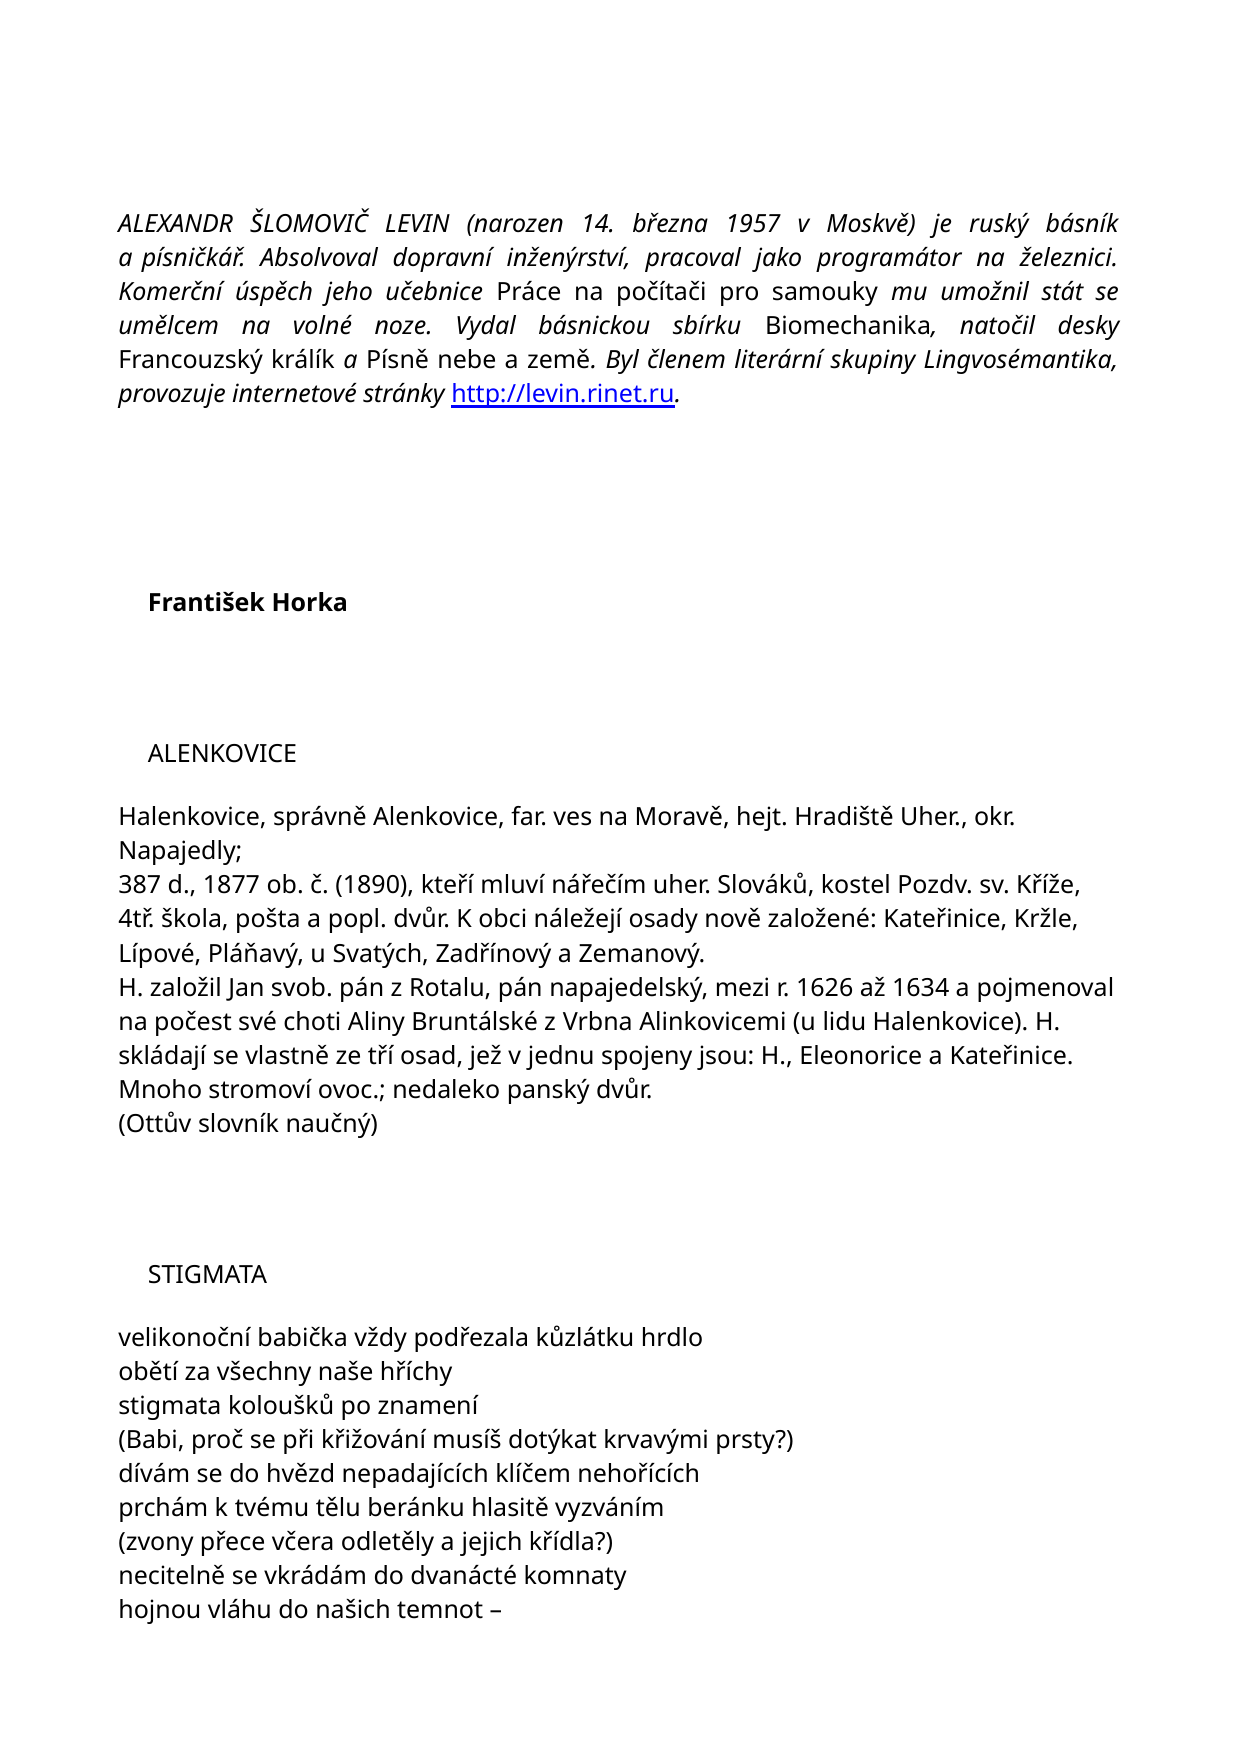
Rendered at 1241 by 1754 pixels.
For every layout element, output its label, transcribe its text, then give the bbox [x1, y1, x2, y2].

text (Babi, proč se při křižování musíš dotýkat krvavými prsty?) [118, 1422, 1122, 1456]
text Halenkovice, správně Alenkovice, far. ves na Moravě, hejt. Hradiště Uher., okr. Napajedly; [118, 799, 1122, 867]
text František Horka [148, 585, 1122, 619]
text (zvony přece včera odletěly a jejich křídla?) [118, 1524, 1122, 1558]
text velikonoční babička vždy podřezala kůzlátku hrdlo [118, 1319, 1122, 1353]
text Mnoho stromoví ovoc.; nedaleko panský dvůr. [118, 1071, 1122, 1106]
subtitle Alenkovice [148, 736, 1122, 770]
text (Ottův slovník naučný) [118, 1106, 1122, 1139]
text prchám k tvému tělu beránku hlasitě vyzváním [118, 1490, 1122, 1524]
text dívám se do hvězd nepadajících klíčem nehořících [118, 1456, 1122, 1490]
subtitle Stigmata [148, 1256, 1122, 1290]
text stigmata koloušků po znamení [118, 1388, 1122, 1422]
text necitelně se vkrádám do dvanácté komnaty [118, 1558, 1122, 1592]
text obětí za všechny naše hříchy [118, 1353, 1122, 1388]
text hojnou vláhu do našich temnot – [118, 1592, 1122, 1626]
text H. založil Jan svob. pán z Rotalu, pán napajedelský, mezi r. 1626 až 1634 a pojmenoval na počest své choti Aliny Bruntálské z Vrbna Alinkovicemi (u lidu Halenkovice). H. skládají se vlastně ze tří osad, jež v jednu spojeny jsou: H., Eleonorice a Kateřinice. [118, 969, 1122, 1071]
text 387 d., 1877 ob. č. (1890), kteří mluví nářečím uher. Slováků, kostel Pozdv. sv. Kříže, 4tř. škola, pošta a popl. dvůr. K obci náležejí osady nově založené: Kateřinice, Kržle, Lípové, Pláňavý, u Svatých, Zadřínový a Zemanový. [118, 867, 1122, 969]
text Alexandr Šlomovič Levin (narozen 14. března 1957 v Moskvě) je ruský básník a písničkář. Absolvoval dopravní inženýrství, pracoval jako programátor na železnici. Komerční úspěch jeho učebnice Práce na počítači pro samouky mu umožnil stát se umělcem na volné noze. Vydal básnickou sbírku Biomechanika, natočil desky Francouzský králík a Písně nebe a země. Byl členem literární skupiny Lingvosémantika, provozuje internetové stránky http://levin.rinet.ru. [118, 206, 1122, 410]
